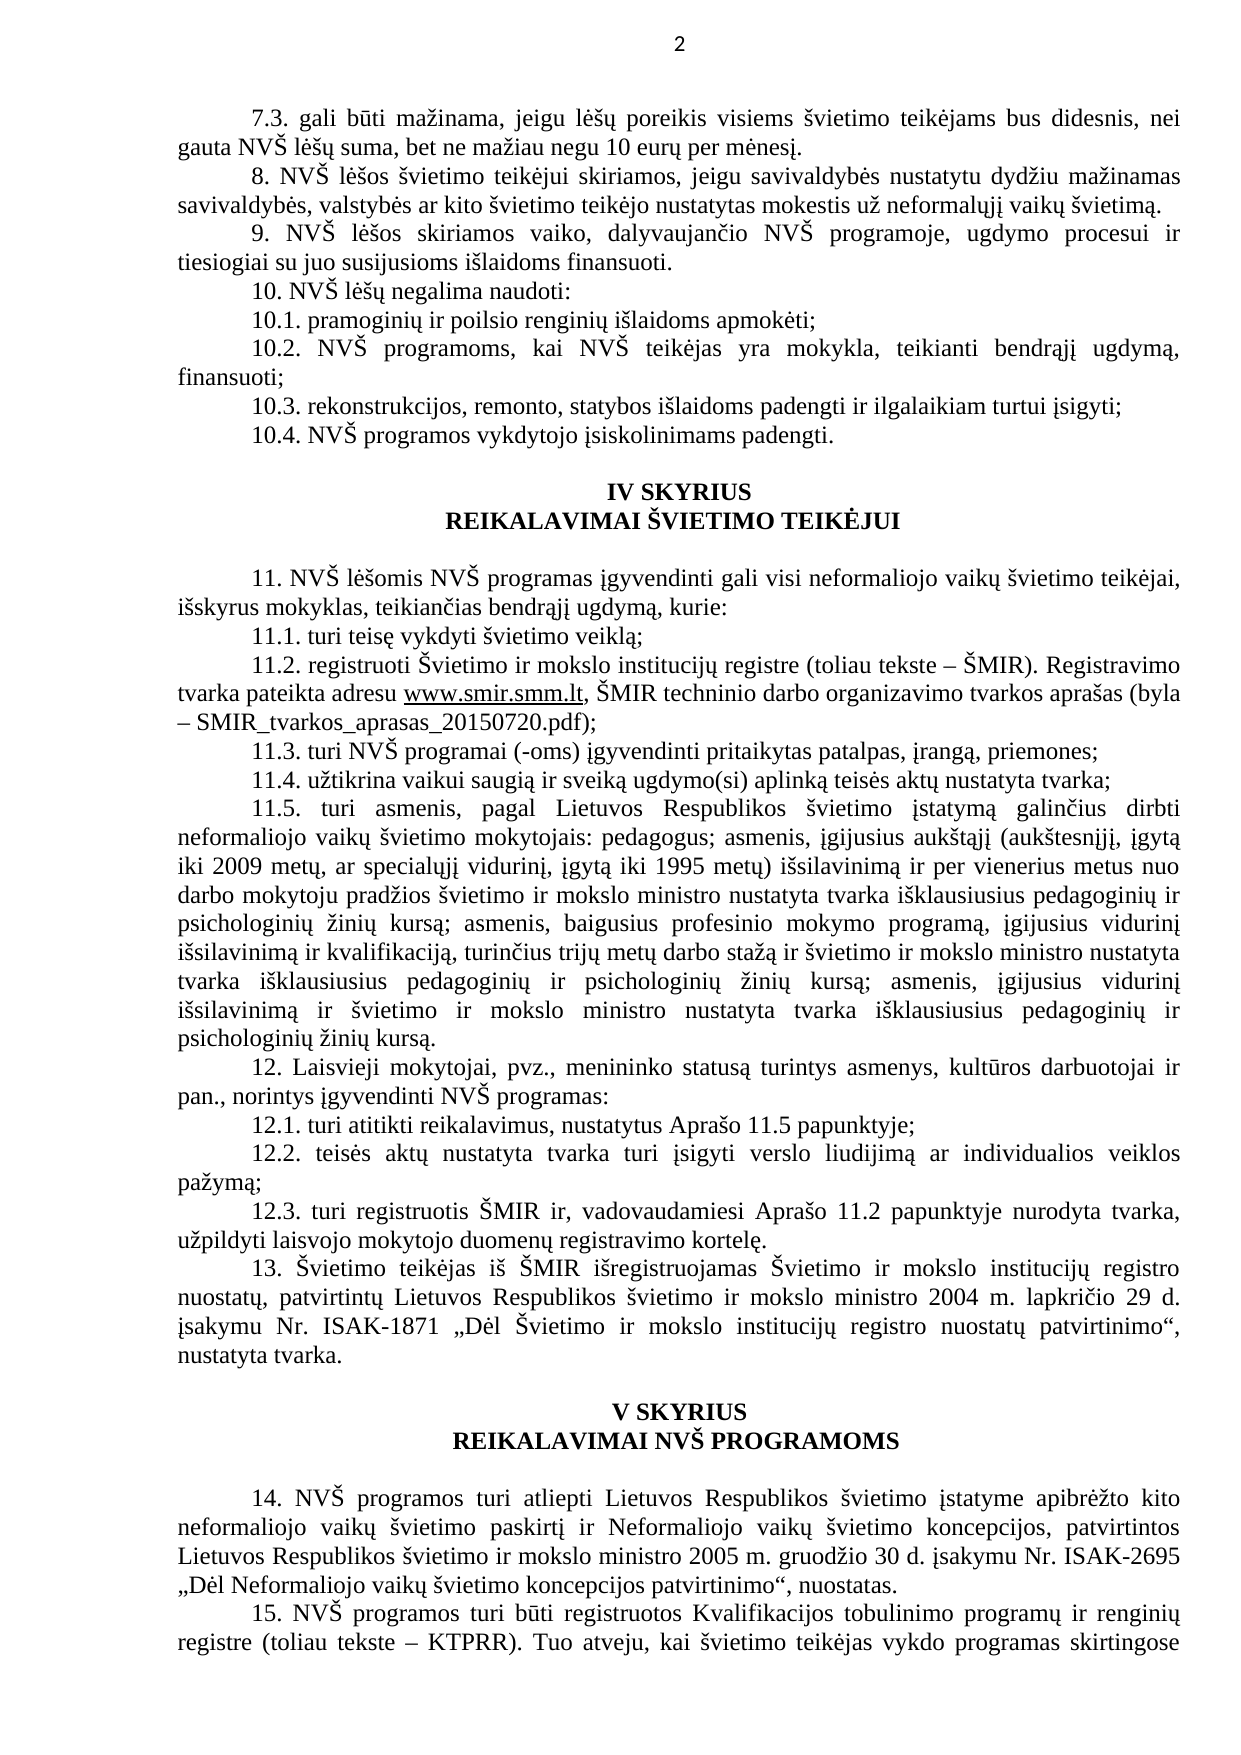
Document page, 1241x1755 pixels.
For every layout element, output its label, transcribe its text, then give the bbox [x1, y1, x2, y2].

text 15. NVŠ programos turi būti registruotos Kvalifikacijos tobulinimo programų ir renginių registre (toliau tekste – KTPRR). Tuo atveju, kai švietimo teikėjas vykdo programas skirtingose [177, 1598, 1181, 1656]
text 12. Laisvieji mokytojai, pvz., menininko statusą turintys asmenys, kultūros darbuotojai ir pan., norintys įgyvendinti NVŠ programas: [177, 1052, 1181, 1110]
text 8. NVŠ lėšos švietimo teikėjui skiriamos, jeigu savivaldybės nustatytu dydžiu mažinamas savivaldybės, valstybės ar kito švietimo teikėjo nustatytas mokestis už neformalųjį vaikų švietimą. [177, 161, 1181, 218]
text 11.5. turi asmenis, pagal Lietuvos Respublikos švietimo įstatymą galinčius dirbti neformaliojo vaikų švietimo mokytojais: pedagogus; asmenis, įgijusius aukštąjį (aukštesnįjį, įgytą iki 2009 metų, ar specialųjį vidurinį, įgytą iki 1995 metų) išsilavinimą ir per vienerius metus nuo darbo mokytoju pradžios švietimo ir mokslo ministro nustatyta tvarka išklausiusius pedagoginių ir psichologinių žinių kursą; asmenis, baigusius profesinio mokymo programą, įgijusius vidurinį išsilavinimą ir kvalifikaciją, turinčius trijų metų darbo stažą ir švietimo ir mokslo ministro nustatyta tvarka išklausiusius pedagoginių ir psichologinių žinių kursą; asmenis, įgijusius vidurinį išsilavinimą ir švietimo ir mokslo ministro nustatyta tvarka išklausiusius pedagoginių ir psichologinių žinių kursą. [177, 793, 1181, 1052]
text 10.2. NVŠ programoms, kai NVŠ teikėjas yra mokykla, teikianti bendrąjį ugdymą, finansuoti; [177, 333, 1181, 391]
text REIKALAVIMAI NVŠ PROGRAMOMS [177, 1426, 1181, 1455]
text 12.3. turi registruotis ŠMIR ir, vadovaudamiesi Aprašo 11.2 papunktyje nurodyta tvarka, užpildyti laisvojo mokytojo duomenų registravimo kortelę. [177, 1196, 1181, 1253]
text 9. NVŠ lėšos skiriamos vaiko, dalyvaujančio NVŠ programoje, ugdymo procesui ir tiesiogiai su juo susijusioms išlaidoms finansuoti. [177, 218, 1181, 276]
text V SKYRIUS [177, 1397, 1181, 1426]
text 11.1. turi teisę vykdyti švietimo veiklą; [177, 621, 1181, 650]
text 11.4. užtikrina vaikui saugią ir sveiką ugdymo(si) aplinką teisės aktų nustatyta tvarka; [177, 765, 1181, 793]
text 11.2. registruoti Švietimo ir mokslo institucijų registre (toliau tekste – ŠMIR). Registravimo tvarka pateikta adresu www.smir.smm.lt, ŠMIR techninio darbo organizavimo tvarkos aprašas (byla – SMIR_tvarkos_aprasas_20150720.pdf); [177, 650, 1181, 736]
text 7.3. gali būti mažinama, jeigu lėšų poreikis visiems švietimo teikėjams bus didesnis, nei gauta NVŠ lėšų suma, bet ne mažiau negu 10 eurų per mėnesį. [177, 103, 1181, 161]
text 10. NVŠ lėšų negalima naudoti: [177, 276, 1181, 305]
text 10.4. NVŠ programos vykdytojo įsiskolinimams padengti. [177, 420, 1181, 448]
text 13. Švietimo teikėjas iš ŠMIR išregistruojamas Švietimo ir mokslo institucijų registro nuostatų, patvirtintų Lietuvos Respublikos švietimo ir mokslo ministro 2004 m. lapkričio 29 d. įsakymu Nr. ISAK-1871 „Dėl Švietimo ir mokslo institucijų registro nuostatų patvirtinimo“, nustatyta tvarka. [177, 1253, 1181, 1368]
text 10.1. pramoginių ir poilsio renginių išlaidoms apmokėti; [177, 305, 1181, 333]
text 12.2. teisės aktų nustatyta tvarka turi įsigyti verslo liudijimą ar individualios veiklos pažymą; [177, 1138, 1181, 1196]
text 11. NVŠ lėšomis NVŠ programas įgyvendinti gali visi neformaliojo vaikų švietimo teikėjai, išskyrus mokyklas, teikiančias bendrąjį ugdymą, kurie: [177, 563, 1181, 621]
text 11.3. turi NVŠ programai (-oms) įgyvendinti pritaikytas patalpas, įrangą, priemones; [177, 736, 1181, 765]
text 12.1. turi atitikti reikalavimus, nustatytus Aprašo 11.5 papunktyje; [177, 1110, 1181, 1138]
text REIKALAVIMAI ŠVIETIMO TEIKĖJUI [177, 506, 1181, 535]
text 14. NVŠ programos turi atliepti Lietuvos Respublikos švietimo įstatyme apibrėžto kito neformaliojo vaikų švietimo paskirtį ir Neformaliojo vaikų švietimo koncepcijos, patvirtintos Lietuvos Respublikos švietimo ir mokslo ministro 2005 m. gruodžio 30 d. įsakymu Nr. ISAK-2695 „Dėl Neformaliojo vaikų švietimo koncepcijos patvirtinimo“, nuostatas. [177, 1483, 1181, 1598]
text 10.3. rekonstrukcijos, remonto, statybos išlaidoms padengti ir ilgalaikiam turtui įsigyti; [177, 391, 1181, 420]
text IV SKYRIUS [177, 477, 1181, 506]
